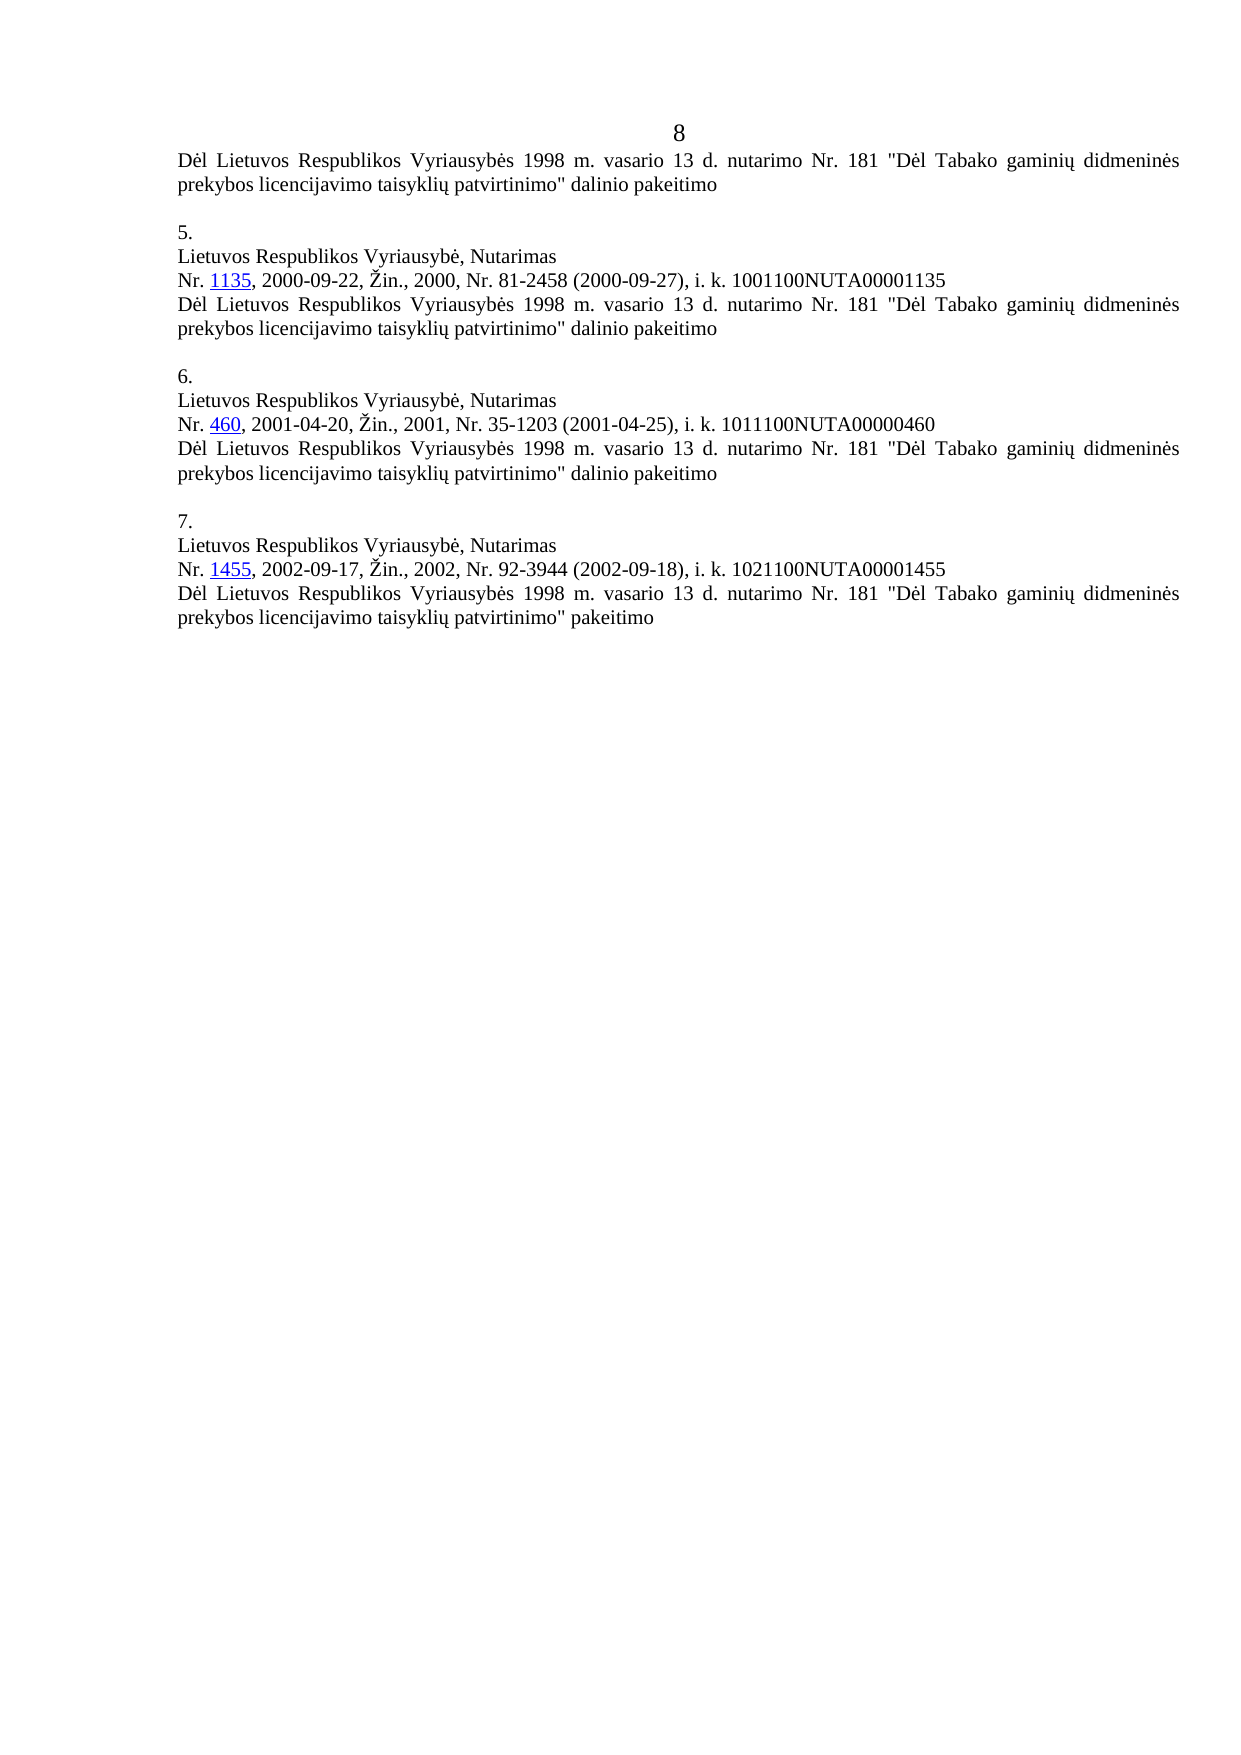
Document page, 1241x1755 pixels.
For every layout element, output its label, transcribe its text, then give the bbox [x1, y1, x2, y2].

text Nr. 460, 2001-04-20, Žin., 2001, Nr. 35-1203 (2001-04-25), i. k. 1011100NUTA00000460 [177, 412, 1181, 436]
text Dėl Lietuvos Respublikos Vyriausybės 1998 m. vasario 13 d. nutarimo Nr. 181 "Dėl Tabako gaminių didmeninės prekybos licencijavimo taisyklių patvirtinimo" dalinio pakeitimo [177, 148, 1181, 196]
text 6. [177, 364, 1181, 388]
text Lietuvos Respublikos Vyriausybė, Nutarimas [177, 244, 1181, 268]
text Nr. 1135, 2000-09-22, Žin., 2000, Nr. 81-2458 (2000-09-27), i. k. 1001100NUTA00001135 [177, 268, 1181, 292]
text Dėl Lietuvos Respublikos Vyriausybės 1998 m. vasario 13 d. nutarimo Nr. 181 "Dėl Tabako gaminių didmeninės prekybos licencijavimo taisyklių patvirtinimo" pakeitimo [177, 581, 1181, 629]
text Lietuvos Respublikos Vyriausybė, Nutarimas [177, 388, 1181, 412]
text Dėl Lietuvos Respublikos Vyriausybės 1998 m. vasario 13 d. nutarimo Nr. 181 "Dėl Tabako gaminių didmeninės prekybos licencijavimo taisyklių patvirtinimo" dalinio pakeitimo [177, 436, 1181, 484]
text 7. [177, 508, 1181, 533]
text Dėl Lietuvos Respublikos Vyriausybės 1998 m. vasario 13 d. nutarimo Nr. 181 "Dėl Tabako gaminių didmeninės prekybos licencijavimo taisyklių patvirtinimo" dalinio pakeitimo [177, 292, 1181, 340]
text Nr. 1455, 2002-09-17, Žin., 2002, Nr. 92-3944 (2002-09-18), i. k. 1021100NUTA00001455 [177, 557, 1181, 581]
text 5. [177, 220, 1181, 244]
text Lietuvos Respublikos Vyriausybė, Nutarimas [177, 533, 1181, 557]
